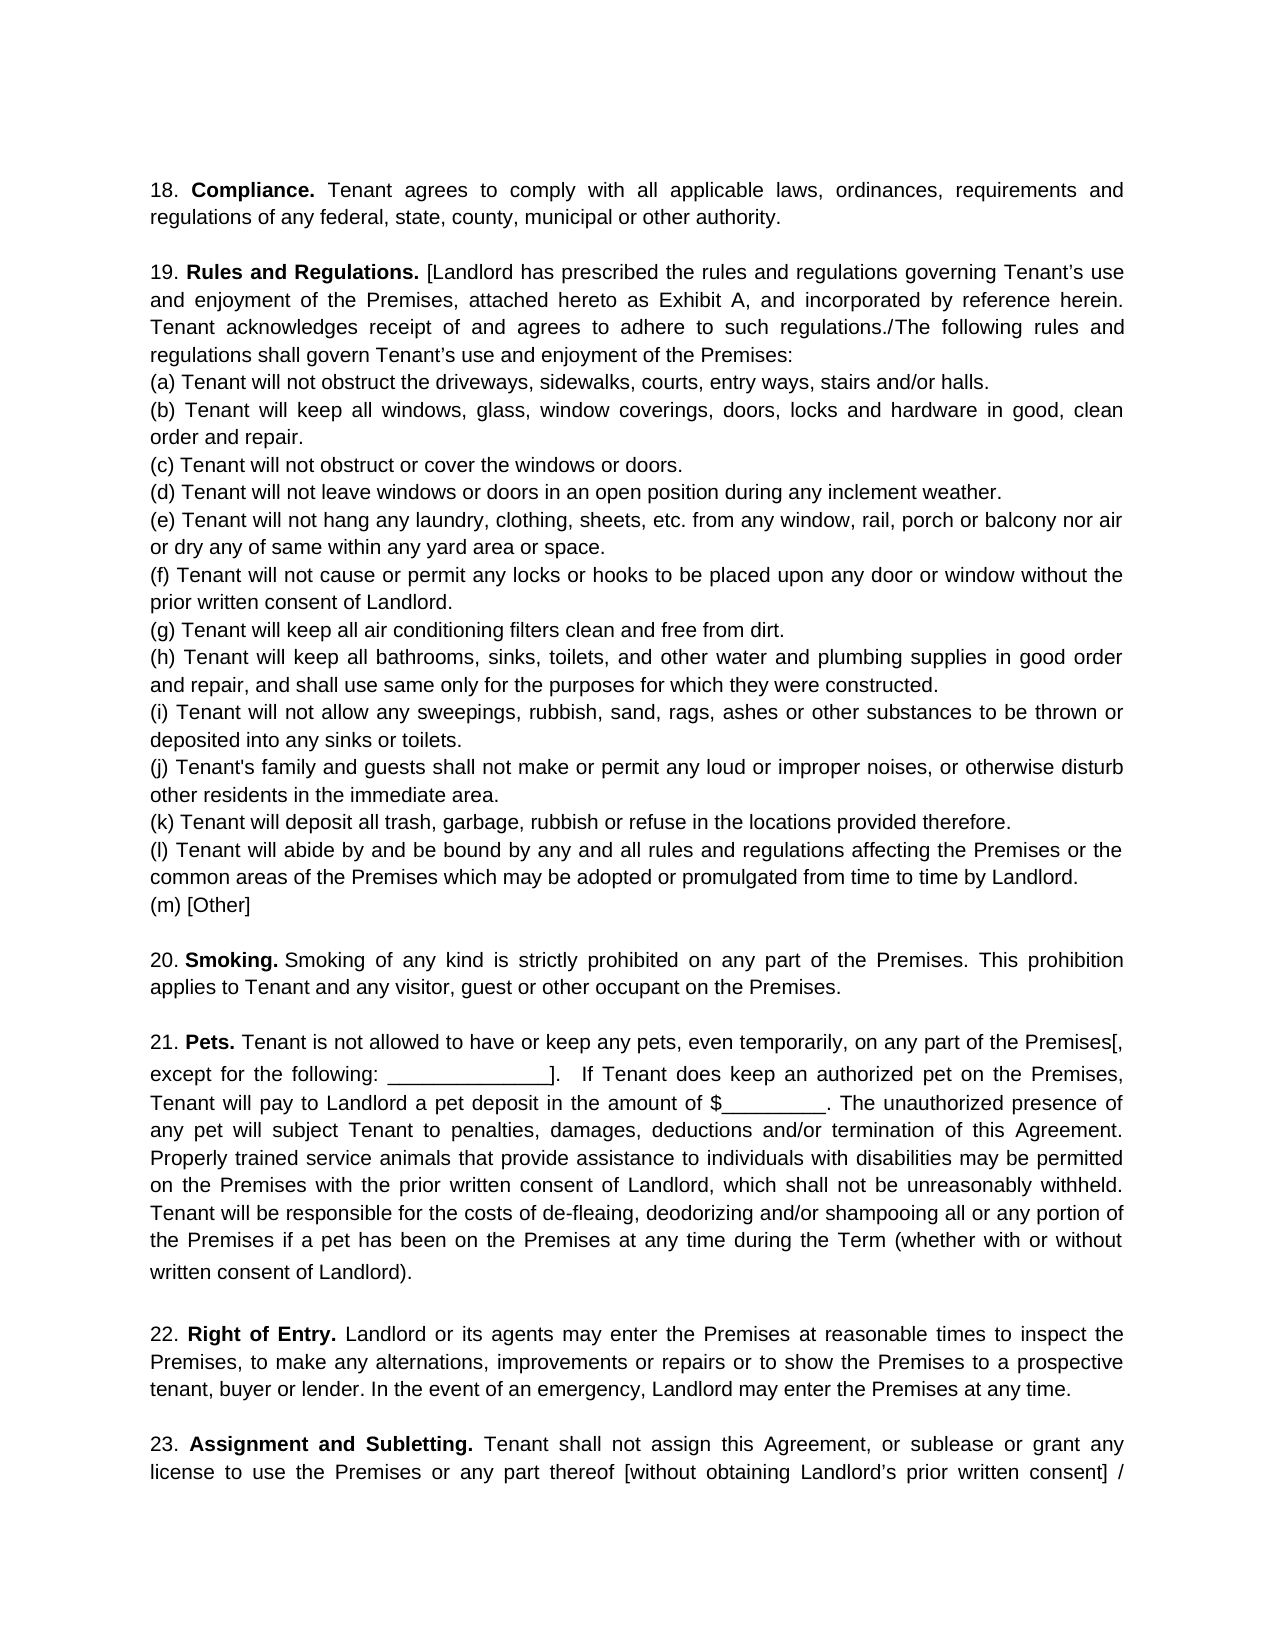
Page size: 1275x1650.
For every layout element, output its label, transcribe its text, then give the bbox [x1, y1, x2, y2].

text (e) Tenant will not hang any laundry, clothing, sheets, etc. from any window, rail, porch or balcony nor air or dry any of same within any yard area or space. [150, 507, 1125, 559]
text (i) Tenant will not allow any sweepings, rubbish, sand, rags, ashes or other substances to be thrown or deposited into any sinks or toilets. [150, 700, 1125, 751]
text (f) Tenant will not cause or permit any locks or hooks to be placed upon any door or window without the prior written consent of Landlord. [150, 562, 1125, 614]
text (k) Tenant will deposit all trash, garbage, rubbish or refuse in the locations provided therefore. [150, 810, 1125, 834]
text (a) Tenant will not obstruct the driveways, sidewalks, courts, entry ways, stairs and/or halls. [150, 370, 1125, 394]
text 18. Compliance. Tenant agrees to comply with all applicable laws, ordinances, requirements and regulations of any federal, state, county, municipal or other authority. [150, 177, 1125, 229]
text (g) Tenant will keep all air conditioning filters clean and free from dirt. [150, 617, 1125, 641]
text 20. Smoking. Smoking of any kind is strictly prohibited on any part of the Premises. This prohibition applies to Tenant and any visitor, guest or other occupant on the Premises. [150, 947, 1125, 999]
text (l) Tenant will abide by and be bound by any and all rules and regulations affecting the Premises or the common areas of the Premises which may be adopted or promulgated from time to time by Landlord. [150, 837, 1125, 889]
text (m) [Other] [150, 892, 1125, 916]
text (j) Tenant's family and guests shall not make or permit any loud or improper noises, or otherwise disturb other residents in the immediate area. [150, 755, 1125, 806]
text 22. Right of Entry. Landlord or its agents may enter the Premises at reasonable times to inspect the Premises, to make any alternations, improvements or repairs or to show the Premises to a prospective tenant, buyer or lender. In the event of an emergency, Landlord may enter the Premises at any time. [150, 1322, 1125, 1401]
text (c) Tenant will not obstruct or cover the windows or doors. [150, 452, 1125, 476]
text 21. Pets. Tenant is not allowed to have or keep any pets, even temporarily, on any part of the Premises[, except for the following: ______________]. If Tenant does keep an authorized pet on the Premises, Tenant will pay to Landlord a pet deposit in the amount of $_________. The unauthorized presence of any pet will subject Tenant to penalties, damages, deductions and/or termination of this Agreement. Properly trained service animals that provide assistance to individuals with disabilities may be permitted on the Premises with the prior written consent of Landlord, which shall not be unreasonably withheld. Tenant will be responsible for the costs of de-fleaing, deodorizing and/or shampooing all or any portion of the Premises if a pet has been on the Premises at any time during the Term (whether with or without written consent of Landlord). [150, 1030, 1125, 1285]
text 23. Assignment and Subletting. Tenant shall not assign this Agreement, or sublease or grant any license to use the Premises or any part thereof [without obtaining Landlord’s prior written consent] / [150, 1432, 1125, 1484]
text (d) Tenant will not leave windows or doors in an open position during any inclement weather. [150, 480, 1125, 504]
text (h) Tenant will keep all bathrooms, sinks, toilets, and other water and plumbing supplies in good order and repair, and shall use same only for the purposes for which they were constructed. [150, 645, 1125, 696]
text 19. Rules and Regulations. [Landlord has prescribed the rules and regulations governing Tenant’s use and enjoyment of the Premises, attached hereto as Exhibit A, and incorporated by reference herein. Tenant acknowledges receipt of and agrees to adhere to such regulations./The following rules and regulations shall govern Tenant’s use and enjoyment of the Premises: [150, 260, 1125, 366]
text (b) Tenant will keep all windows, glass, window coverings, doors, locks and hardware in good, clean order and repair. [150, 397, 1125, 449]
